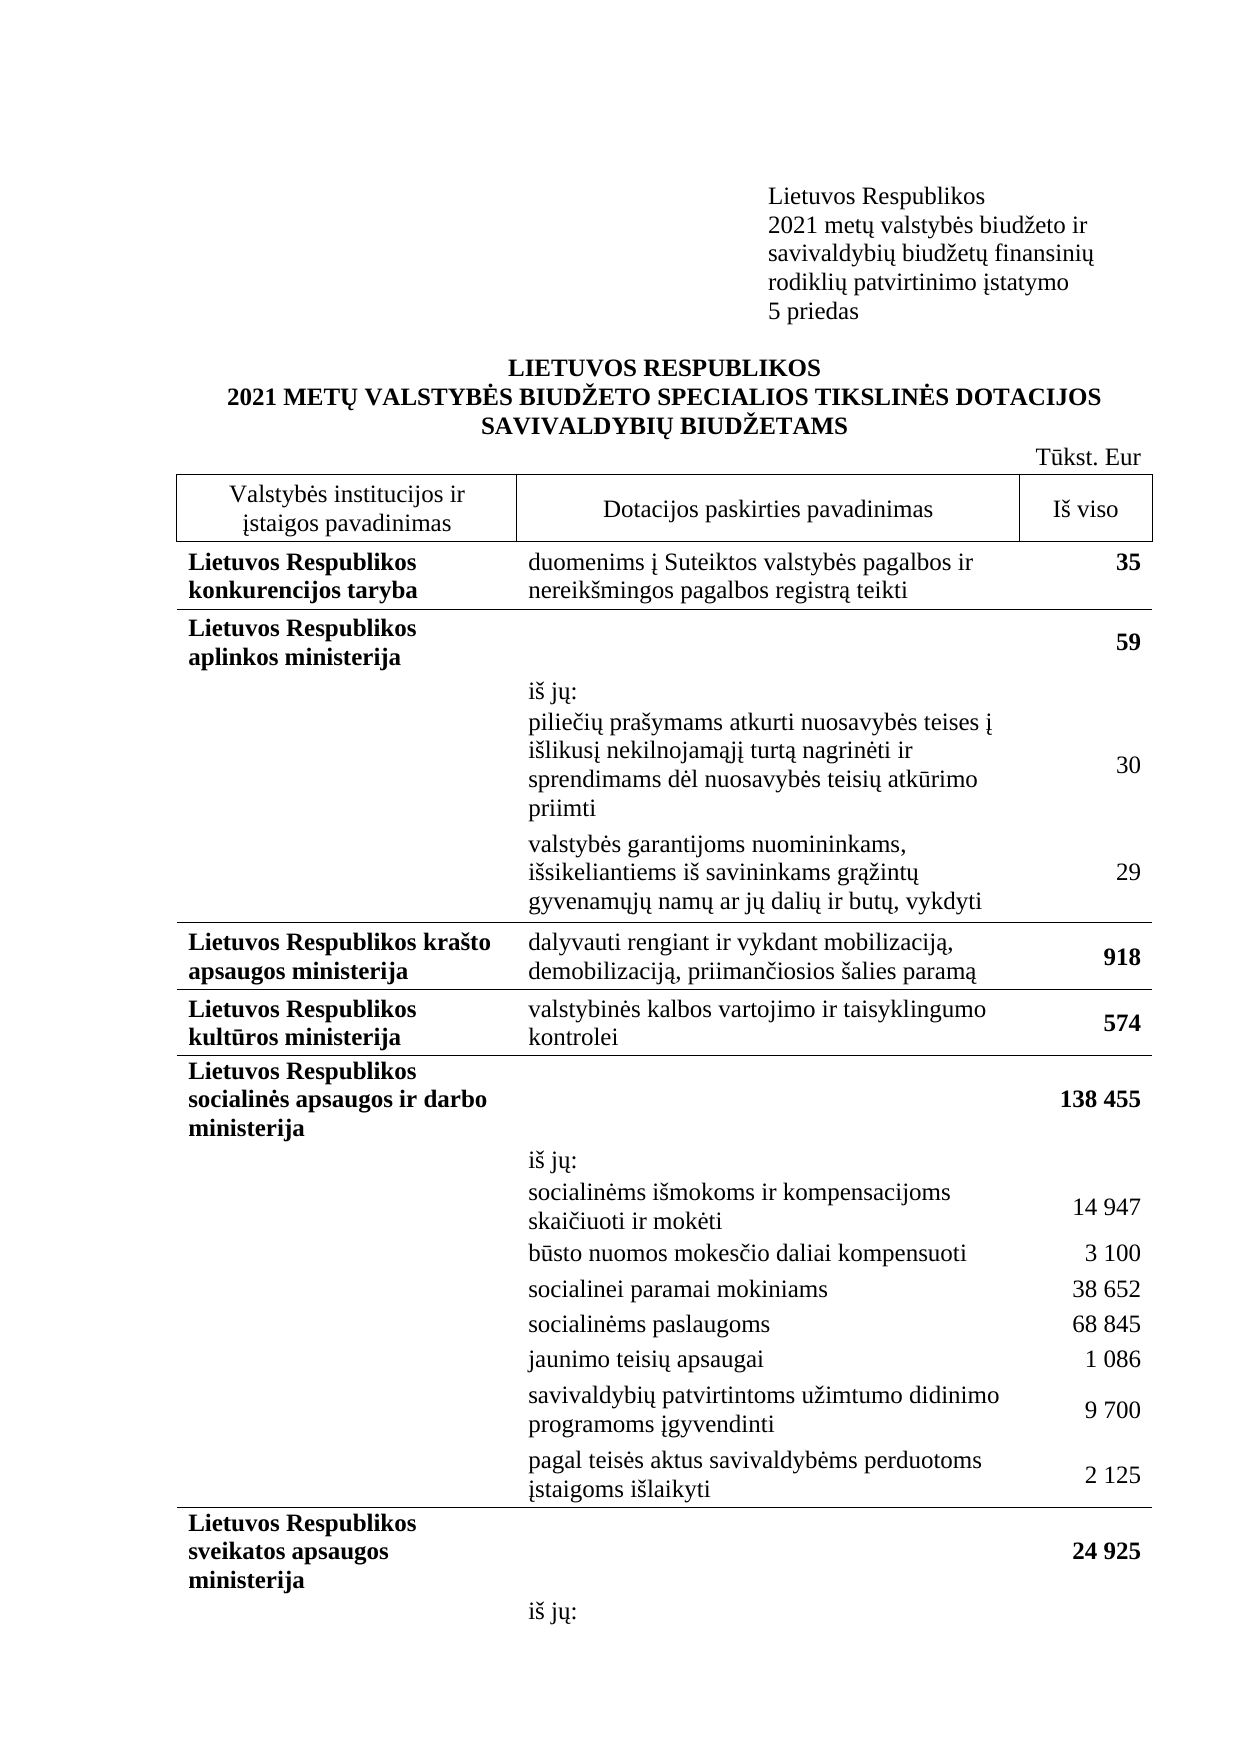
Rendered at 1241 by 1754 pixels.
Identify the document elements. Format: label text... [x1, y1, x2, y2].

table_cell [1019, 1594, 1152, 1627]
table_header [517, 440, 1019, 474]
table_cell Lietuvos Respublikos kultūros ministerija [177, 990, 517, 1055]
table_cell [177, 822, 517, 922]
table_cell Iš viso [1020, 475, 1152, 541]
table_cell Dotacijos paskirties pavadinimas [517, 475, 1019, 541]
table_cell dalyvauti rengiant ir vykdant mobilizaciją, demobilizaciją, priimančiosios šalies paramą [517, 923, 1019, 989]
table_cell [517, 610, 1019, 674]
table_cell [517, 1508, 1019, 1594]
table_cell socialinėms išmokoms ir kompensacijoms skaičiuoti ir mokėti [517, 1178, 1019, 1235]
table_cell būsto nuomos mokesčio daliai kompensuoti [517, 1235, 1019, 1270]
text 2021 metų valstybės biudžeto ir [177, 210, 1152, 238]
table_header Tūkst. Eur [1019, 440, 1152, 474]
table_cell [177, 1142, 517, 1177]
table_cell 574 [1019, 990, 1152, 1055]
table_cell duomenims į Suteiktos valstybės pagalbos ir nereikšmingos pagalbos registrą teikti [517, 542, 1019, 608]
table_cell [177, 707, 517, 822]
table_cell iš jų: [517, 674, 1019, 707]
table_cell valstybinės kalbos vartojimo ir taisyklingumo kontrolei [517, 990, 1019, 1055]
table_cell jaunimo teisių apsaugai [517, 1341, 1019, 1377]
text savivaldybių biudžetų finansinių [177, 238, 1152, 267]
table_cell [177, 1442, 517, 1507]
table_cell 9 700 [1019, 1377, 1152, 1442]
text 2021 METŲ VALSTYBĖS BIUDŽETO SPECIALIOS TIKSLINĖS DOTACIJOS SAVIVALDYBIŲ BIUDŽETAMS [177, 382, 1152, 440]
table_cell [177, 1178, 517, 1235]
table_cell [177, 1270, 517, 1306]
table_cell 29 [1019, 822, 1152, 922]
table_cell Lietuvos Respublikos konkurencijos taryba [177, 542, 517, 608]
table_cell Lietuvos Respublikos sveikatos apsaugos ministerija [177, 1508, 517, 1594]
table_cell piliečių prašymams atkurti nuosavybės teises į išlikusį nekilnojamąjį turtą nagrinėti ir sprendimams dėl nuosavybės teisių atkūrimo priimti [517, 707, 1019, 822]
table_cell [177, 1306, 517, 1341]
table_cell [177, 674, 517, 707]
table_cell 14 947 [1019, 1178, 1152, 1235]
table_cell valstybės garantijoms nuomininkams, išsikeliantiems iš savininkams grąžintų gyvenamųjų namų ar jų dalių ir butų, vykdyti [517, 822, 1019, 922]
table_cell Lietuvos Respublikos aplinkos ministerija [177, 610, 517, 674]
table_cell savivaldybių patvirtintoms užimtumo didinimo programoms įgyvendinti [517, 1377, 1019, 1442]
table_cell socialinėms paslaugoms [517, 1306, 1019, 1341]
table_cell 30 [1019, 707, 1152, 822]
table_cell 1 086 [1019, 1341, 1152, 1377]
table_cell 38 652 [1019, 1270, 1152, 1306]
table_cell 2 125 [1019, 1442, 1152, 1507]
text LIETUVOS RESPUBLIKOS [177, 353, 1152, 382]
table_cell 138 455 [1019, 1056, 1152, 1142]
table_cell 918 [1019, 923, 1152, 989]
table_cell pagal teisės aktus savivaldybėms perduotoms įstaigoms išlaikyti [517, 1442, 1019, 1507]
table_cell Lietuvos Respublikos socialinės apsaugos ir darbo ministerija [177, 1056, 517, 1142]
table_cell 68 845 [1019, 1306, 1152, 1341]
table_cell [1019, 1142, 1152, 1177]
table_cell iš jų: [517, 1594, 1019, 1627]
table_cell [177, 1235, 517, 1270]
table_cell socialinei paramai mokiniams [517, 1270, 1019, 1306]
table_cell [177, 1377, 517, 1442]
table_cell 24 925 [1019, 1508, 1152, 1594]
table_cell [177, 1594, 517, 1627]
table_cell [177, 1341, 517, 1377]
table_cell iš jų: [517, 1142, 1019, 1177]
table_cell [1019, 674, 1152, 707]
text rodiklių patvirtinimo įstatymo [177, 267, 1152, 296]
table_cell 35 [1019, 542, 1152, 608]
table_cell Lietuvos Respublikos krašto apsaugos ministerija [177, 923, 517, 989]
table_cell 59 [1019, 610, 1152, 674]
table_header [177, 440, 517, 474]
text Lietuvos Respublikos [177, 181, 1152, 210]
table_cell 3 100 [1019, 1235, 1152, 1270]
table_cell [517, 1056, 1019, 1142]
text 5 priedas [177, 296, 1152, 325]
table_cell Valstybės institucijos ir įstaigos pavadinimas [177, 475, 516, 541]
